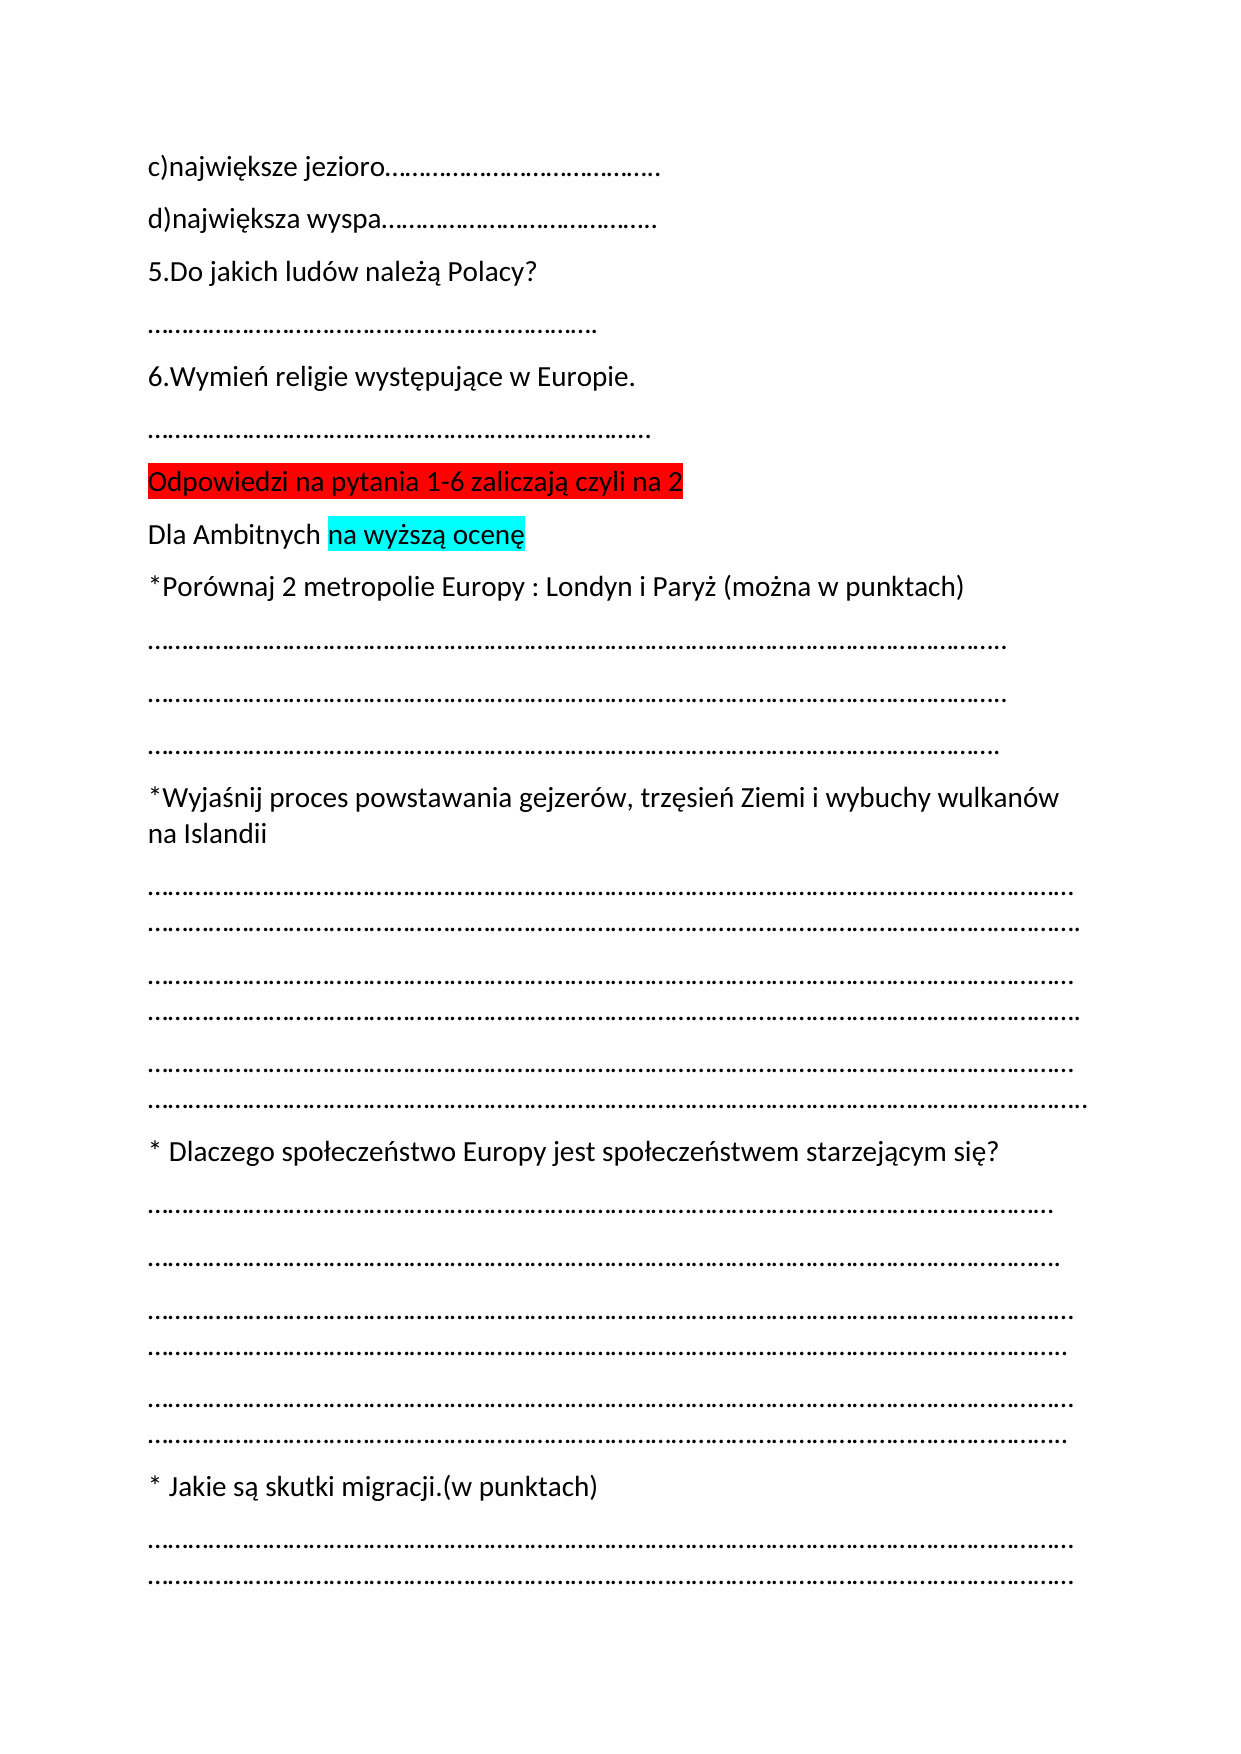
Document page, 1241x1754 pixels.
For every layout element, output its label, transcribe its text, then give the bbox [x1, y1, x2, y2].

text ………………………………………………………………… [148, 411, 1093, 446]
text * Jakie są skutki migracji.(w punktach) [148, 1468, 1093, 1503]
text ……………………………………………………………………………………………………………….. [148, 674, 1093, 709]
text * Dlaczego społeczeństwo Europy jest społeczeństwem starzejącym się? [148, 1133, 1093, 1169]
text ……………………………………………………………………………………………………………………… [148, 1186, 1093, 1221]
text d)największa wyspa………………………………….. [148, 200, 1093, 236]
text c)największe jezioro………………………………….. [148, 148, 1093, 183]
text …………………………………………………………………………………………………………………………………………………………………………………………………………………………………………………….. [148, 1044, 1093, 1116]
text *Porównaj 2 metropolie Europy : Londyn i Paryż (można w punktach) [148, 568, 1093, 604]
text …………………………………………………………………………………………………………………………………………………………………………………………………………………………………………………… [148, 1521, 1093, 1592]
text Odpowiedzi na pytania 1-6 zaliczają czyli na 2 [148, 463, 1093, 499]
text ……………………………………………………………………………………………………………………………………………………………………………………………………………………………………………………. [148, 956, 1093, 1027]
text …………………………………………………………. [148, 305, 1093, 341]
text *Wyjaśnij proces powstawania gejzerów, trzęsień Ziemi i wybuchy wulkanów na Islandii [148, 779, 1093, 850]
text ……………………………………………………………………………………………………………….. [148, 621, 1093, 657]
text ………………………………………………………………………………………………………………. [148, 726, 1093, 762]
text Dla Ambitnych na wyższą ocenę [148, 516, 1093, 551]
text ………………………………………………………………………………………………………………………. [148, 1238, 1093, 1274]
text ………………………………………………………………………………………………………………………………………………………………………………………………………………………………………………….. [148, 1291, 1093, 1362]
text 5.Do jakich ludów należą Polacy? [148, 253, 1093, 288]
text ………………………………………………………………………………………………………………………………………………………………………………………………………………………………………………….. [148, 1379, 1093, 1451]
text 6.Wymień religie występujące w Europie. [148, 358, 1093, 394]
text ……………………………………………………………………………………………………………………………………………………………………………………………………………………………………………………. [148, 867, 1093, 939]
